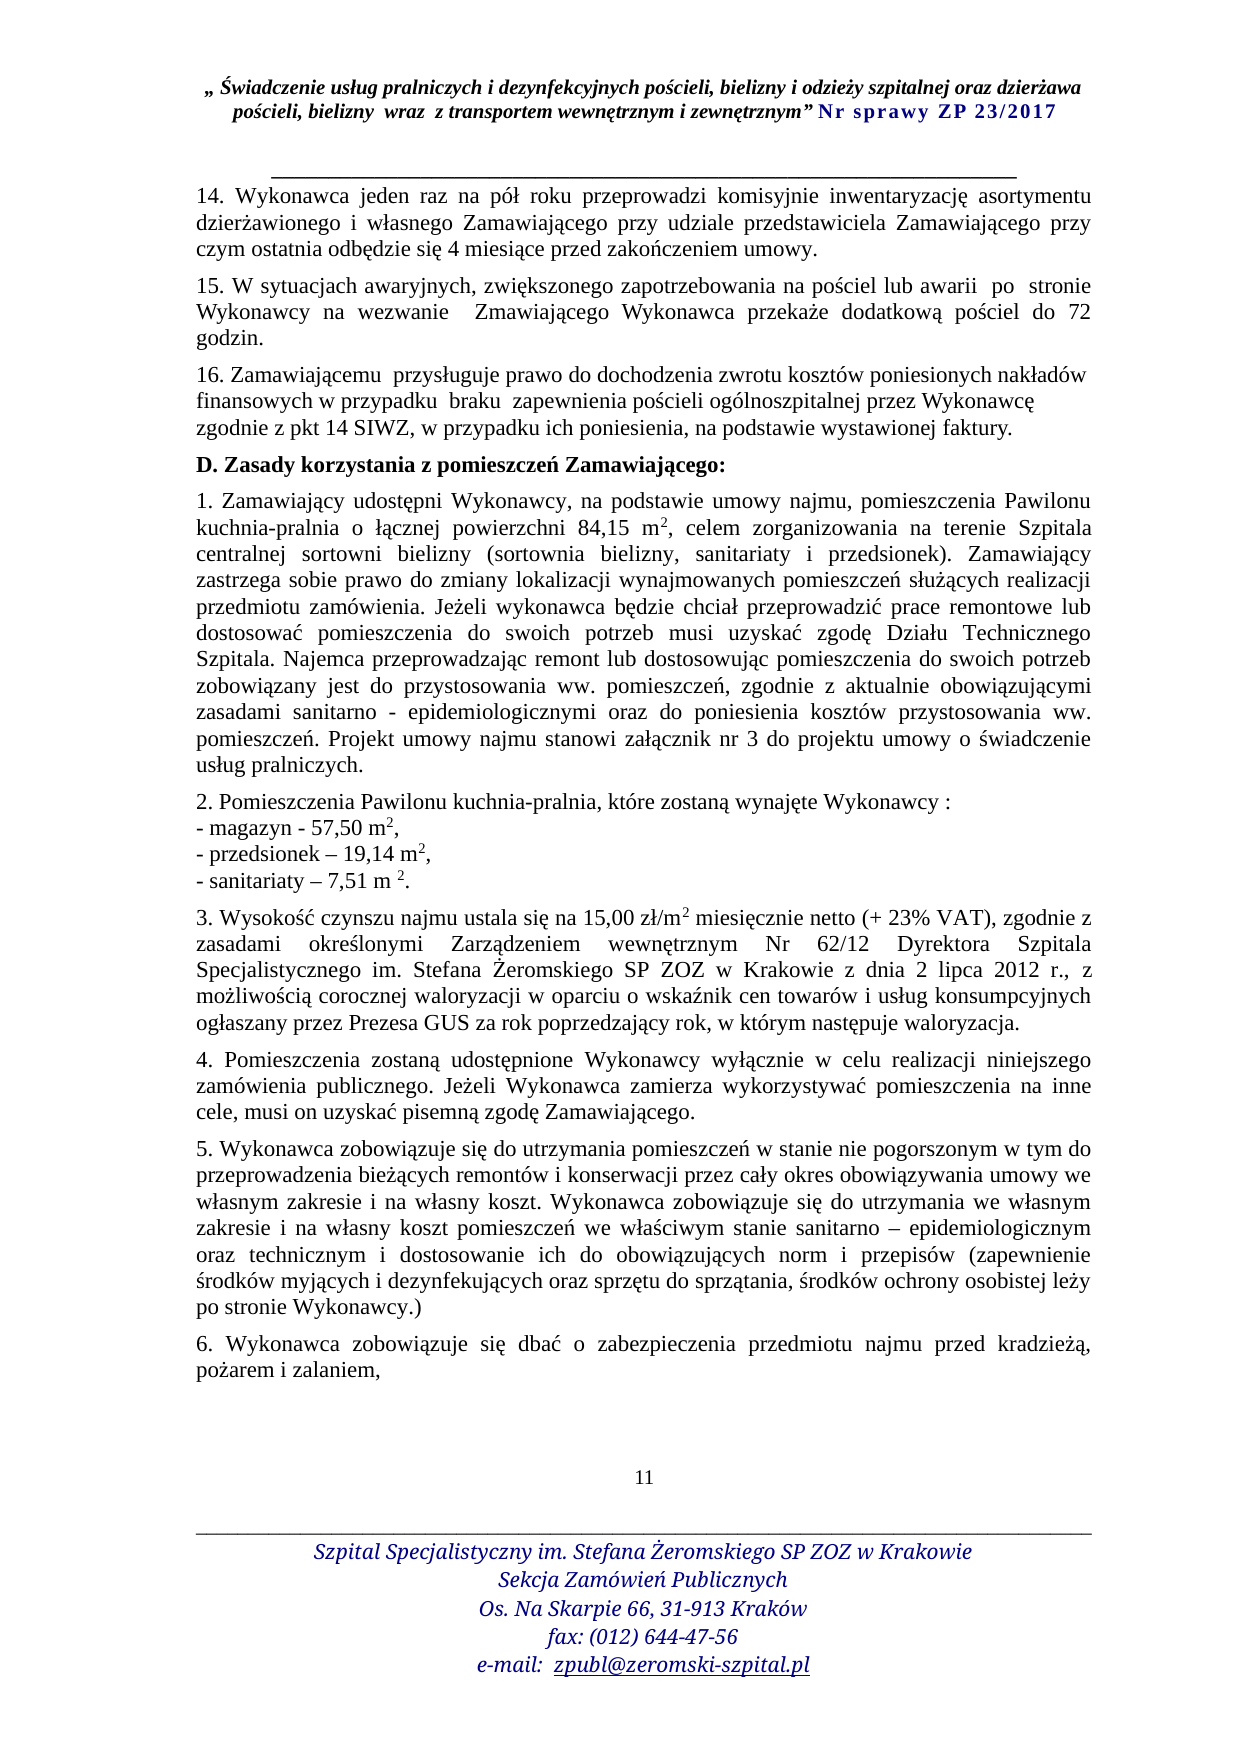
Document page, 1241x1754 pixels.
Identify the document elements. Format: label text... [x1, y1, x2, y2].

text 1. Zamawiający udostępni Wykonawcy, na podstawie umowy najmu, pomieszczenia Pawilonu kuchnia-pralnia o łącznej powierzchni 84,15 m2, celem zorganizowania na terenie Szpitala centralnej sortowni bielizny (sortownia bielizny, sanitariaty i przedsionek). Zamawiający zastrzega sobie prawo do zmiany lokalizacji wynajmowanych pomieszczeń służących realizacji przedmiotu zamówienia. Jeżeli wykonawca będzie chciał przeprowadzić prace remontowe lub dostosować pomieszczenia do swoich potrzeb musi uzyskać zgodę Działu Technicznego Szpitala. Najemca przeprowadzając remont lub dostosowując pomieszczenia do swoich potrzeb zobowiązany jest do przystosowania ww. pomieszczeń, zgodnie z aktualnie obowiązującymi zasadami sanitarno - epidemiologicznymi oraz do poniesienia kosztów przystosowania ww. pomieszczeń. Projekt umowy najmu stanowi załącznik nr 3 do projektu umowy o świadczenie usług pralniczych. [196, 487, 1093, 777]
text 14. Wykonawca jeden raz na pół roku przeprowadzi komisyjnie inwentaryzację asortymentu dzierżawionego i własnego Zamawiającego przy udziale przedstawiciela Zamawiającego przy czym ostatnia odbędzie się 4 miesiące przed zakończeniem umowy. [196, 182, 1093, 261]
text 15. W sytuacjach awaryjnych, zwiększonego zapotrzebowania na pościel lub awarii po stronie Wykonawcy na wezwanie Zmawiającego Wykonawca przekaże dodatkową pościel do 72 godzin. [196, 272, 1093, 351]
text 5. Wykonawca zobowiązuje się do utrzymania pomieszczeń w stanie nie pogorszonym w tym do przeprowadzenia bieżących remontów i konserwacji przez cały okres obowiązywania umowy we własnym zakresie i na własny koszt. Wykonawca zobowiązuje się do utrzymania we własnym zakresie i na własny koszt pomieszczeń we właściwym stanie sanitarno – epidemiologicznym oraz technicznym i dostosowanie ich do obowiązujących norm i przepisów (zapewnienie środków myjących i dezynfekujących oraz sprzętu do sprzątania, środków ochrony osobistej leży po stronie Wykonawcy.) [196, 1135, 1093, 1320]
text 3. Wysokość czynszu najmu ustala się na 15,00 zł/m2 miesięcznie netto (+ 23% VAT), zgodnie z zasadami określonymi Zarządzeniem wewnętrznym Nr 62/12 Dyrektora Szpitala Specjalistycznego im. Stefana Żeromskiego SP ZOZ w Krakowie z dnia 2 lipca 2012 r., z możliwością corocznej waloryzacji w oparciu o wskaźnik cen towarów i usług konsumpcyjnych ogłaszany przez Prezesa GUS za rok poprzedzający rok, w którym następuje waloryzacja. [196, 903, 1093, 1035]
text 4. Pomieszczenia zostaną udostępnione Wykonawcy wyłącznie w celu realizacji niniejszego zamówienia publicznego. Jeżeli Wykonawca zamierza wykorzystywać pomieszczenia na inne cele, musi on uzyskać pisemną zgodę Zamawiającego. [196, 1046, 1093, 1125]
text 16. Zamawiającemu przysługuje prawo do dochodzenia zwrotu kosztów poniesionych nakładów finansowych w przypadku braku zapewnienia pościeli ogólnoszpitalnej przez Wykonawcę zgodnie z pkt 14 SIWZ, w przypadku ich poniesienia, na podstawie wystawionej faktury. [196, 361, 1093, 440]
text 2. Pomieszczenia Pawilonu kuchnia-pralnia, które zostaną wynajęte Wykonawcy : - magazyn - 57,50 m2, - przedsionek – 19,14 m2, - sanitariaty – 7,51 m 2. [196, 788, 1093, 893]
text D. Zasady korzystania z pomieszczeń Zamawiającego: [196, 451, 1093, 477]
text 6. Wykonawca zobowiązuje się dbać o zabezpieczenia przedmiotu najmu przed kradzieżą, pożarem i zalaniem, [196, 1330, 1093, 1383]
